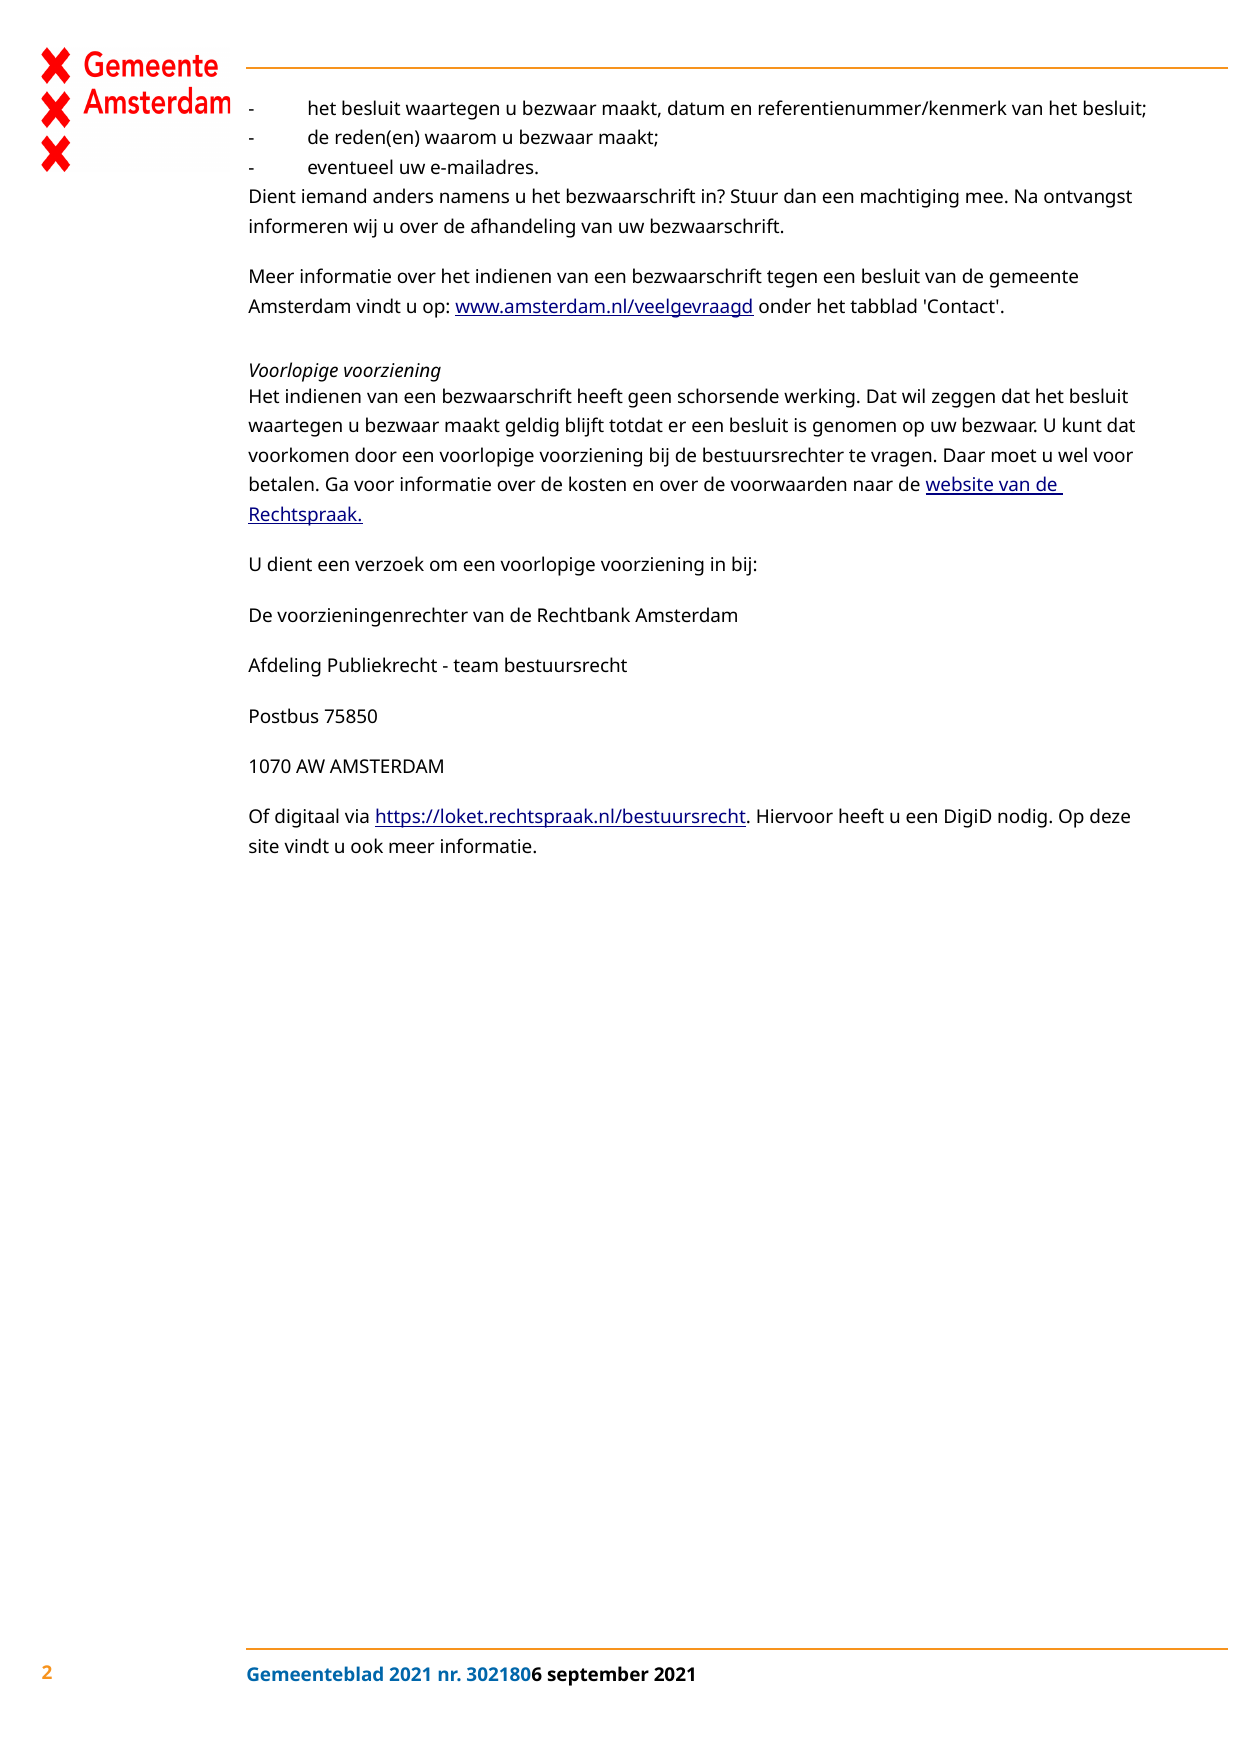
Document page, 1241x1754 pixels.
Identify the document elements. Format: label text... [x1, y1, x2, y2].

text Meer informatie over het indienen van een bezwaarschrift tegen een besluit van de gemeente Amsterdam vindt u op: www.amsterdam.nl/veelgevraagd onder het tabblad 'Contact'. [248, 263, 1152, 319]
list het besluit waartegen u bezwaar maakt, datum en referentienummer/kenmerk van het besluit; [248, 95, 1152, 121]
text Postbus 75850 [248, 703, 1152, 728]
text Afdeling Publiekrecht - team bestuursrecht [248, 652, 1152, 678]
text Voorlopige voorziening [248, 357, 1152, 383]
text Het indienen van een bezwaarschrift heeft geen schorsende werking. Dat wil zeggen dat het besluit waartegen u bezwaar maakt geldig blijft totdat er een besluit is genomen op uw bezwaar. U kunt dat voorkomen door een voorlopige voorziening bij de bestuursrechter te vragen. Daar moet u wel voor betalen. Ga voor informatie over de kosten en over de voorwaarden naar de website van de Rechtspraak. [248, 383, 1152, 527]
list de reden(en) waarom u bezwaar maakt; [248, 124, 1152, 150]
text 1070 AW AMSTERDAM [248, 753, 1152, 779]
text Dient iemand anders namens u het bezwaarschrift in? Stuur dan een machtiging mee. Na ontvangst informeren wij u over de afhandeling van uw bezwaarschrift. [248, 183, 1152, 239]
text De voorzieningenrechter van de Rechtbank Amsterdam [248, 602, 1152, 628]
picture [41, 47, 231, 172]
list eventueel uw e-mailadres. [248, 154, 1152, 180]
text U dient een verzoek om een voorlopige voorziening in bij: [248, 552, 1152, 577]
text Of digitaal via https://loket.rechtspraak.nl/bestuursrecht. Hiervoor heeft u een DigiD nodig. Op deze site vindt u ook meer informatie. [248, 804, 1152, 859]
